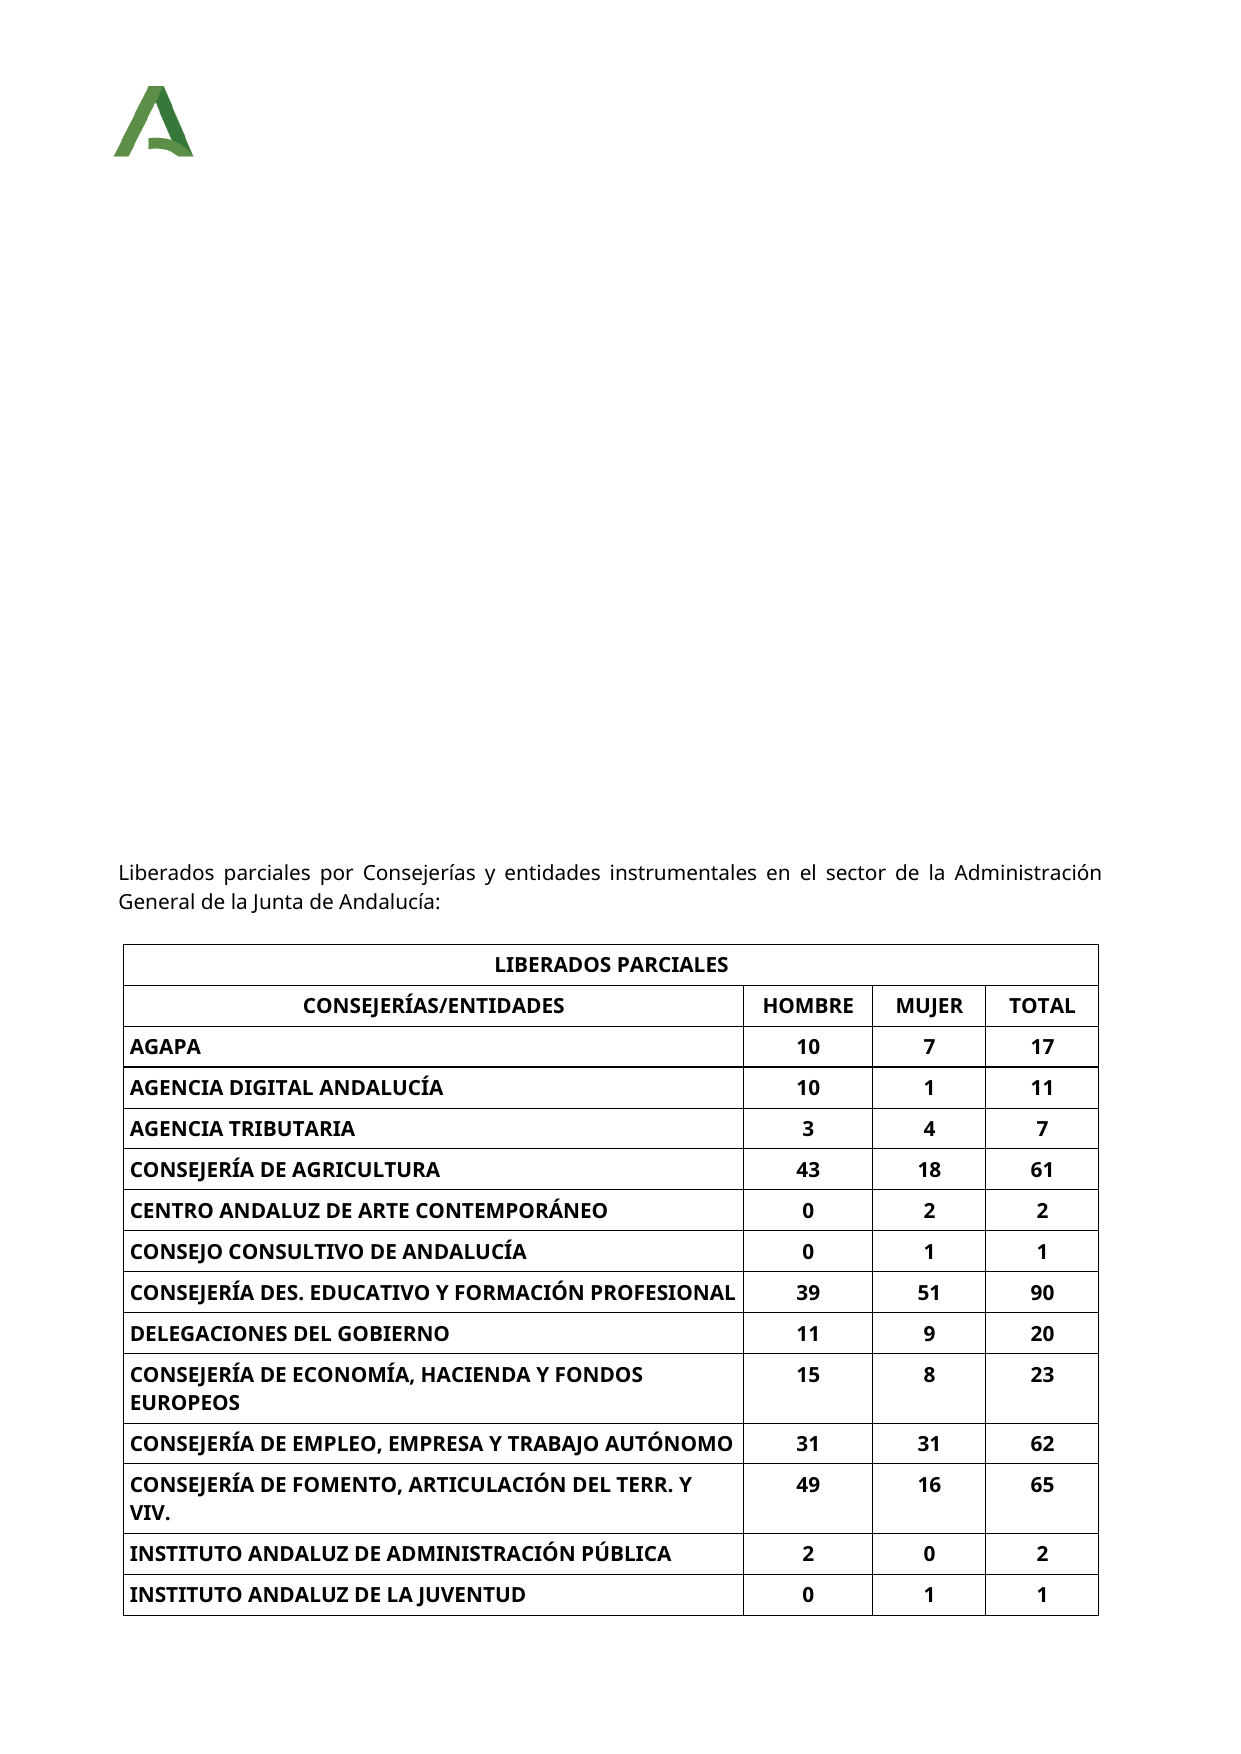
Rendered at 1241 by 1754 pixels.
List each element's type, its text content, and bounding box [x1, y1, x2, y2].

table_cell 2 [986, 1190, 1098, 1230]
table_cell 0 [873, 1534, 985, 1574]
table_cell 1 [986, 1231, 1098, 1271]
table_cell INSTITUTO ANDALUZ DE ADMINISTRACIÓN PÚBLICA [124, 1534, 743, 1574]
table_cell 90 [986, 1272, 1098, 1312]
table_header LIBERADOS PARCIALES [124, 945, 1098, 984]
table_cell CONSEJO CONSULTIVO DE ANDALUCÍA [124, 1231, 743, 1271]
table_cell 11 [744, 1313, 872, 1353]
table_cell 1 [873, 1231, 985, 1271]
picture [109, 81, 198, 161]
table_cell 31 [873, 1424, 985, 1463]
table_cell 2 [744, 1534, 872, 1574]
table_cell 20 [986, 1313, 1098, 1353]
table_cell 4 [873, 1109, 985, 1148]
table_cell CONSEJERÍAS/ENTIDADES [124, 986, 743, 1026]
table_cell 23 [986, 1354, 1098, 1422]
table_cell 39 [744, 1272, 872, 1312]
table_cell TOTAL [986, 986, 1098, 1026]
table_cell CONSEJERÍA DES. EDUCATIVO Y FORMACIÓN PROFESIONAL [124, 1272, 743, 1312]
table_cell 2 [986, 1534, 1098, 1574]
table_cell 10 [744, 1068, 872, 1107]
table_cell 8 [873, 1354, 985, 1422]
table_cell 1 [873, 1575, 985, 1614]
table_cell MUJER [873, 986, 985, 1026]
table_cell 1 [986, 1575, 1098, 1614]
table_cell 11 [986, 1068, 1098, 1107]
table_cell 31 [744, 1424, 872, 1463]
table_cell 2 [873, 1190, 985, 1230]
table_cell 0 [744, 1575, 872, 1614]
table_cell CONSEJERÍA DE AGRICULTURA [124, 1149, 743, 1189]
table_cell HOMBRE [744, 986, 872, 1026]
table_cell 15 [744, 1354, 872, 1422]
text Liberados parciales por Consejerías y entidades instrumentales en el sector de la Administración General de la Junta de Andalucía: [118, 858, 1104, 915]
table_cell 0 [744, 1190, 872, 1230]
table_cell 51 [873, 1272, 985, 1312]
table_cell 65 [986, 1464, 1098, 1533]
table_cell CONSEJERÍA DE FOMENTO, ARTICULACIÓN DEL TERR. Y VIV. [124, 1464, 743, 1533]
table_cell CENTRO ANDALUZ DE ARTE CONTEMPORÁNEO [124, 1190, 743, 1230]
table_cell 9 [873, 1313, 985, 1353]
table_cell 3 [744, 1109, 872, 1148]
table_cell 1 [873, 1068, 985, 1107]
table_cell AGENCIA TRIBUTARIA [124, 1109, 743, 1148]
table_cell AGENCIA DIGITAL ANDALUCÍA [124, 1068, 743, 1107]
table_cell 0 [744, 1231, 872, 1271]
table_cell CONSEJERÍA DE ECONOMÍA, HACIENDA Y FONDOS EUROPEOS [124, 1354, 743, 1422]
table_cell DELEGACIONES DEL GOBIERNO [124, 1313, 743, 1353]
table_cell 10 [744, 1027, 872, 1066]
table_cell 17 [986, 1027, 1098, 1066]
table_cell CONSEJERÍA DE EMPLEO, EMPRESA Y TRABAJO AUTÓNOMO [124, 1424, 743, 1463]
table_cell 49 [744, 1464, 872, 1533]
table_cell INSTITUTO ANDALUZ DE LA JUVENTUD [124, 1575, 743, 1614]
table_cell 18 [873, 1149, 985, 1189]
table_cell 43 [744, 1149, 872, 1189]
table_cell 62 [986, 1424, 1098, 1463]
table_cell 7 [986, 1109, 1098, 1148]
table_cell 7 [873, 1027, 985, 1066]
table_cell 61 [986, 1149, 1098, 1189]
table_cell AGAPA [124, 1027, 743, 1066]
table_cell 16 [873, 1464, 985, 1533]
